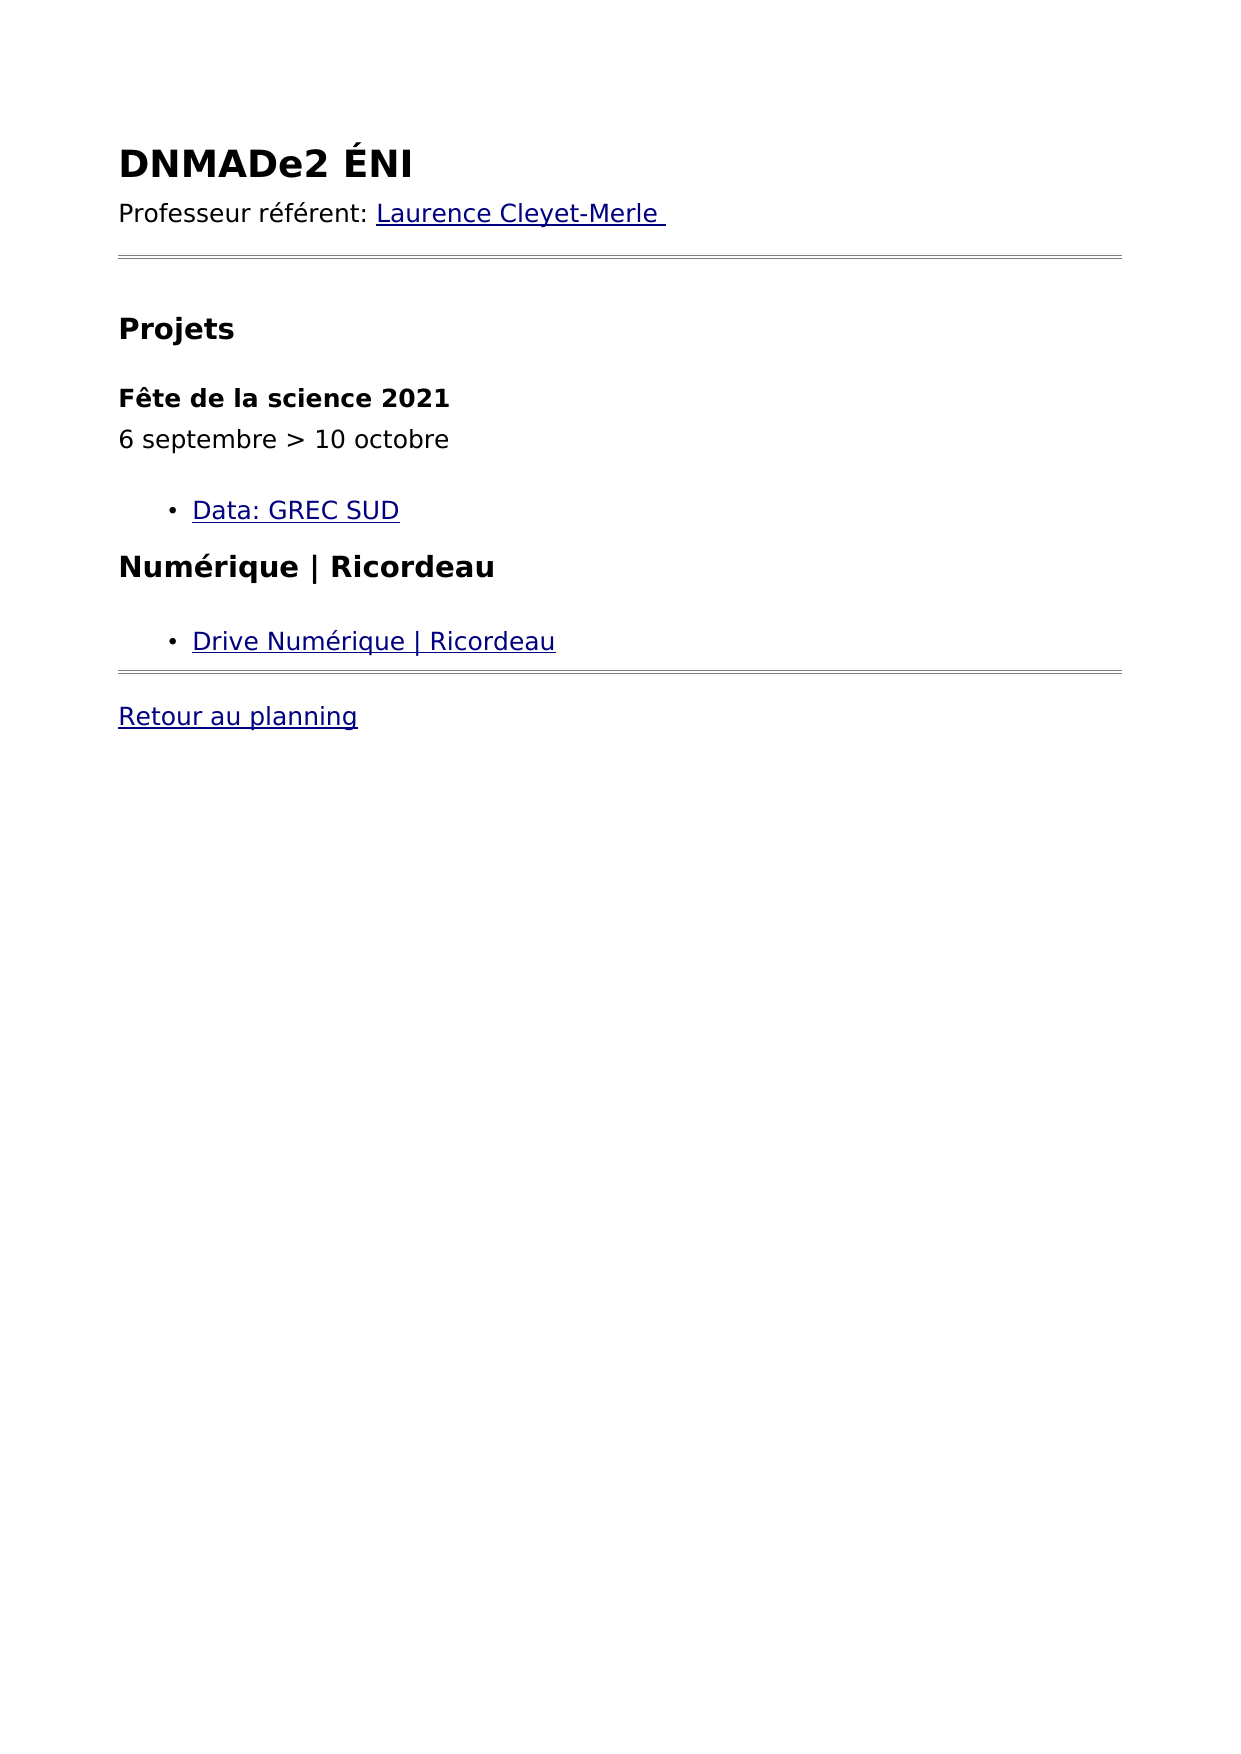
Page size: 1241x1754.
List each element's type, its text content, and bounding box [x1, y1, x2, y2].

subtitle Fête de la science 2021 [118, 384, 1122, 413]
text Professeur référent: Laurence Cleyet-Merle [118, 199, 1122, 228]
text Retour au planning [118, 702, 1122, 731]
subtitle DNMADe2 ÉNI [118, 143, 1122, 187]
subtitle Numérique | Ricordeau [118, 551, 1122, 585]
subtitle Projets [118, 312, 1122, 346]
list Data: GREC SUD [177, 497, 1122, 526]
text 6 septembre > 10 octobre [118, 425, 1122, 454]
list Drive Numérique | Ricordeau [177, 627, 1122, 656]
